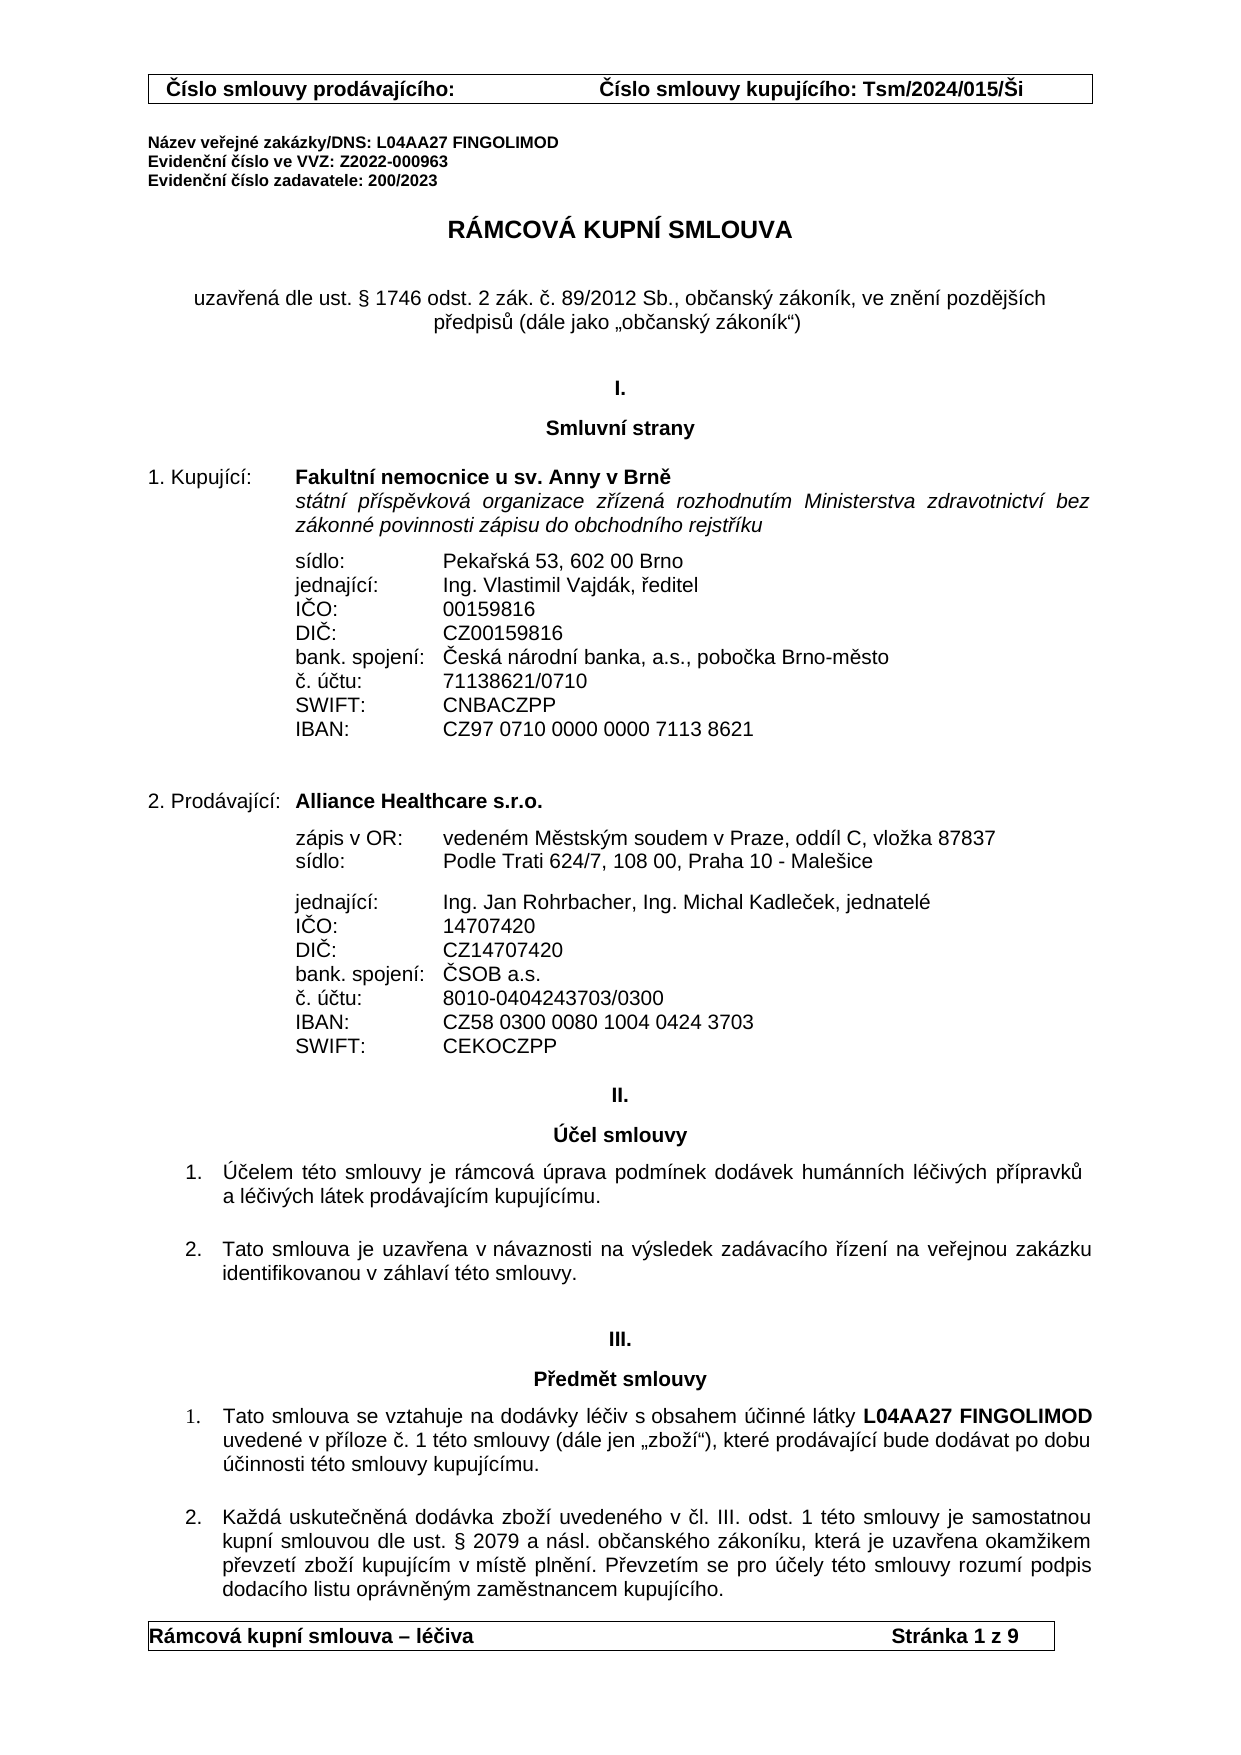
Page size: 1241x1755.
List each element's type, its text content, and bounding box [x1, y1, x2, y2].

text IBAN: CZ97 0710 0000 0000 7113 8621 [221, 717, 1093, 741]
text zápis v OR: vedeném Městským soudem v Praze, oddíl C, vložka 87837 sídlo: Podle Trati 624/7, 108 00, Praha 10 - Malešice [222, 825, 1093, 873]
text bank. spojení: ČSOB a.s. [221, 962, 1093, 986]
text státní příspěvková organizace zřízená rozhodnutím Ministerstva zdravotnictví bez zákonné povinnosti zápisu do obchodního rejstříku [295, 489, 1093, 537]
text Evidenční číslo zadavatele: 200/2023 [148, 171, 1093, 190]
text uzavřená dle ust. § 1746 odst. 2 zák. č. 89/2012 Sb., občanský zákoník, ve znění pozdějších předpisů (dále jako „občanský zákoník“) [148, 286, 1093, 334]
text č. účtu: 8010-0404243703/0300 [221, 986, 1093, 1010]
list Každá uskutečněná dodávka zboží uvedeného v čl. III. odst. 1 této smlouvy je samostatnou kupní smlouvou dle ust. § 2079 a násl. občanského zákoníku, která je uzavřena okamžikem převzetí zboží kupujícím v místě plnění. Převzetím se pro účely této smlouvy rozumí podpis dodacího listu oprávněným zaměstnancem kupujícího. [185, 1505, 1093, 1601]
text č. účtu: 71138621/0710 [221, 669, 1093, 693]
text III. [148, 1326, 1093, 1350]
text I. [148, 375, 1093, 399]
text SWIFT: CNBACZPP [221, 693, 1093, 717]
text Smluvní strany [148, 416, 1093, 440]
text 1. Kupující: Fakultní nemocnice u sv. Anny v Brně [148, 465, 1093, 489]
text sídlo: Pekařská 53, 602 00 Brno [221, 549, 1093, 573]
text bank. spojení: Česká národní banka, a.s., pobočka Brno-město [221, 645, 1093, 669]
text jednající: Ing. Vlastimil Vajdák, ředitel [221, 573, 1093, 597]
text II. [148, 1083, 1093, 1107]
text IČO: 14707420 [221, 914, 1093, 938]
list Tato smlouva je uzavřena v návaznosti na výsledek zadávacího řízení na veřejnou zakázku identifikovanou v záhlaví této smlouvy. [185, 1237, 1093, 1285]
text Evidenční číslo ve VVZ: Z2022-000963 [148, 152, 1093, 171]
text Účel smlouvy [148, 1123, 1093, 1147]
text IČO: 00159816 [221, 597, 1093, 621]
text DIČ: CZ00159816 [221, 621, 1093, 645]
text RÁMCOVÁ KUPNÍ SMLOUVA [148, 215, 1093, 244]
text DIČ: CZ14707420 [221, 938, 1093, 962]
list Účelem této smlouvy je rámcová úprava podmínek dodávek humánních léčivých přípravků a léčivých látek prodávajícím kupujícímu. [185, 1160, 1093, 1208]
subtitle Předmět smlouvy [148, 1367, 1093, 1391]
text SWIFT: CEKOCZPP [221, 1034, 1093, 1058]
text Název veřejné zakázky/DNS: L04AA27 FINGOLIMOD [148, 133, 1093, 152]
text 2. Prodávající: Alliance Healthcare s.r.o. [148, 789, 1093, 813]
list Tato smlouva se vztahuje na dodávky léčiv s obsahem účinné látky L04AA27 FINGOLIMOD uvedené v příloze č. 1 této smlouvy (dále jen „zboží“), které prodávající bude dodávat po dobu účinnosti této smlouvy kupujícímu. [185, 1403, 1093, 1476]
text IBAN: CZ58 0300 0080 1004 0424 3703 [221, 1010, 1093, 1034]
text jednající: Ing. Jan Rohrbacher, Ing. Michal Kadleček, jednatelé [221, 890, 1093, 914]
